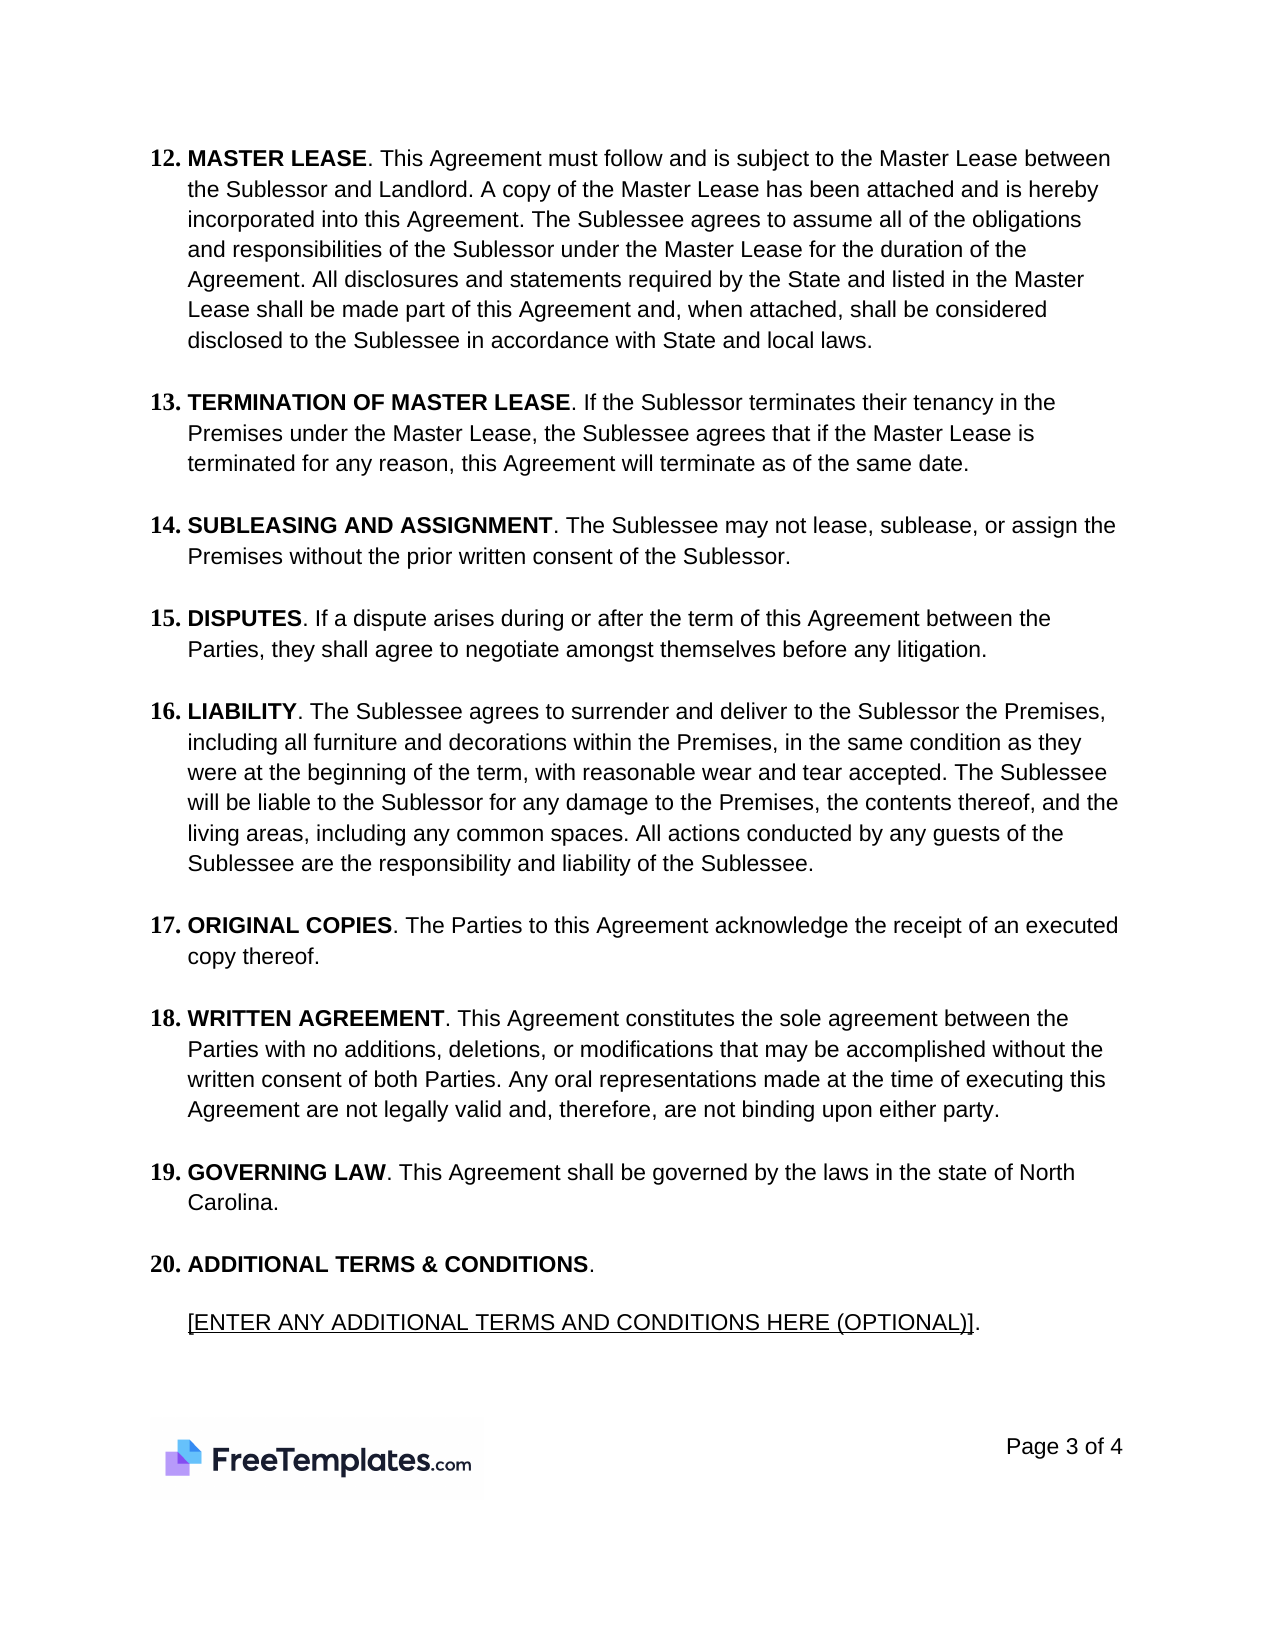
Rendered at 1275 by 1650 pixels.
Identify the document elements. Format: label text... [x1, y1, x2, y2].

list ADDITIONAL TERMS & CONDITIONS. [150, 1249, 1125, 1278]
list [ENTER ANY ADDITIONAL TERMS AND CONDITIONS HERE (OPTIONAL)]. [187, 1309, 1125, 1335]
list WRITTEN AGREEMENT. This Agreement constitutes the sole agreement between the Parties with no additions, deletions, or modifications that may be accomplished without the written consent of both Parties. Any oral representations made at the time of executing this Agreement are not legally valid and, therefore, are not binding upon either party. [150, 1003, 1125, 1122]
list TERMINATION OF MASTER LEASE. If the Sublessor terminates their tenancy in the Premises under the Master Lease, the Sublessee agrees that if the Master Lease is terminated for any reason, this Agreement will terminate as of the same date. [150, 387, 1125, 476]
list DISPUTES. If a dispute arises during or after the term of this Agreement between the Parties, they shall agree to negotiate amongst themselves before any litigation. [150, 603, 1125, 662]
list LIABILITY. The Sublessee agrees to surrender and deliver to the Sublessor the Premises, including all furniture and decorations within the Premises, in the same condition as they were at the beginning of the term, with reasonable wear and tear accepted. The Sublessee will be liable to the Sublessor for any damage to the Premises, the contents thereof, and the living areas, including any common spaces. All actions conducted by any guests of the Sublessee are the responsibility and liability of the Sublessee. [150, 696, 1125, 876]
list ORIGINAL COPIES. The Parties to this Agreement acknowledge the receipt of an executed copy thereof. [150, 910, 1125, 969]
list SUBLEASING AND ASSIGNMENT. The Sublessee may not lease, sublease, or assign the Premises without the prior written consent of the Sublessor. [150, 510, 1125, 569]
list MASTER LEASE. This Agreement must follow and is subject to the Master Lease between the Sublessor and Landlord. A copy of the Master Lease has been attached and is hereby incorporated into this Agreement. The Sublessee agrees to assume all of the obligations and responsibilities of the Sublessor under the Master Lease for the duration of the Agreement. All disclosures and statements required by the State and listed in the Master Lease shall be made part of this Agreement and, when attached, shall be considered disclosed to the Sublessee in accordance with State and local laws. [150, 143, 1125, 353]
list GOVERNING LAW. This Agreement shall be governed by the laws in the state of North Carolina. [150, 1157, 1125, 1216]
